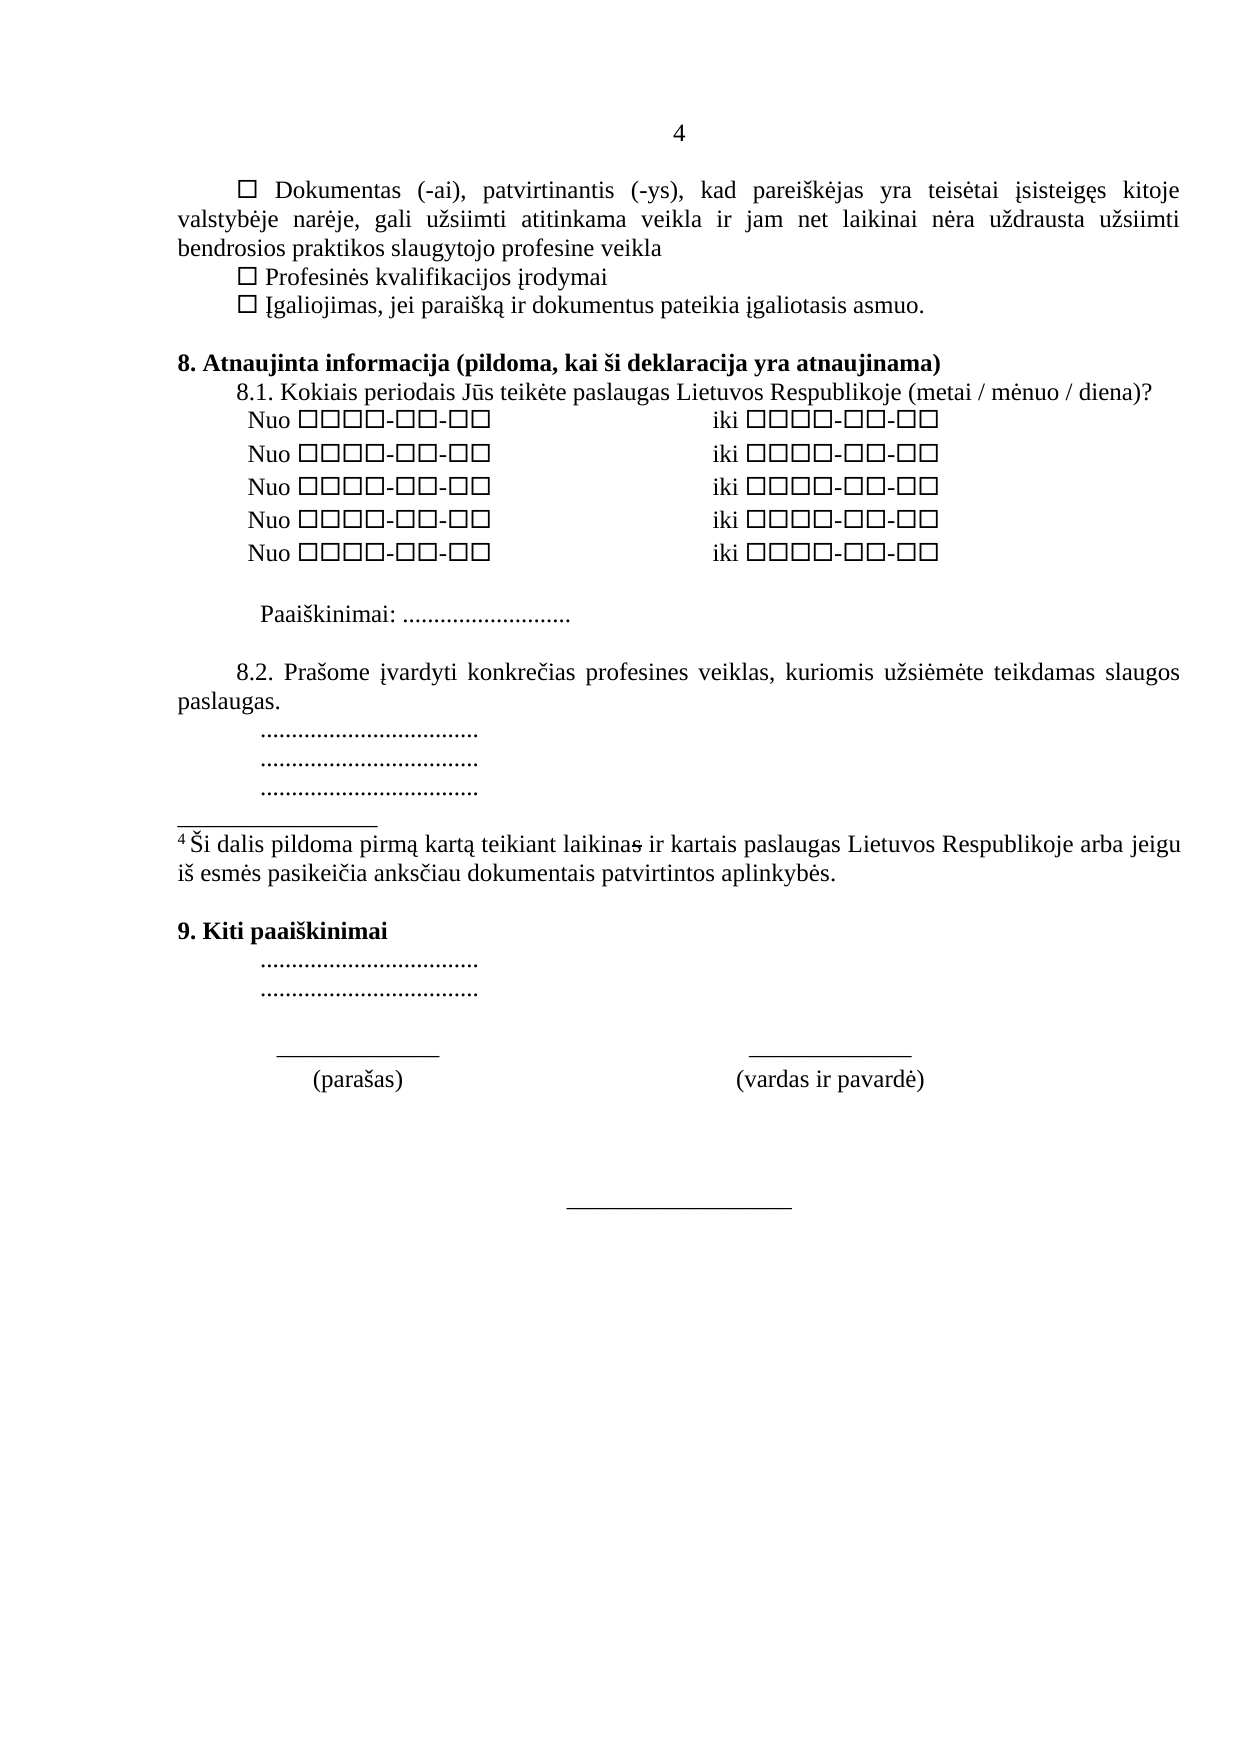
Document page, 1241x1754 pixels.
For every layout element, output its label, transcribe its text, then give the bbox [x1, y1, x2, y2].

table_cell Nuo -- [177, 538, 701, 571]
text ................................... [223, 772, 1181, 801]
text Paaiškinimai: ........................... [251, 599, 1181, 628]
text 8.1. Kokiais periodais Jūs teikėte paslaugas Lietuvos Respublikoje (metai / mėnuo / diena)? [177, 377, 1181, 406]
table_cell iki -- [701, 439, 1122, 472]
text ................................... [223, 743, 1181, 772]
table_header iki -- [701, 406, 1122, 439]
text  Įgaliojimas, jei paraišką ir dokumentus pateikia įgaliotasis asmuo. [177, 291, 1181, 319]
table_cell Nuo -- [177, 472, 701, 505]
text  Profesinės kvalifikacijos įrodymai [177, 262, 1181, 291]
text 4 Ši dalis pildoma pirmą kartą teikiant laikinas ir kartais paslaugas Lietuvos Respublikoje arba jeigu iš esmės pasikeičia anksčiau dokumentais patvirtintos aplinkybės. [177, 829, 1181, 887]
table_cell iki -- [701, 538, 1122, 571]
text ................................... [223, 944, 1181, 973]
table_header _____________ (vardas ir pavardė) [539, 1031, 1122, 1097]
text 8.2. Prašome įvardyti konkrečias profesines veiklas, kuriomis užsiėmėte teikdamas slaugos paslaugas. [177, 657, 1181, 714]
table_cell iki -- [701, 505, 1122, 538]
table_cell iki -- [701, 472, 1122, 505]
table_cell Nuo -- [177, 505, 701, 538]
text 8. Atnaujinta informacija (pildoma, kai ši deklaracija yra atnaujinama) [177, 348, 1181, 377]
table_header Nuo -- [177, 406, 701, 439]
text __________________ [177, 1183, 1181, 1212]
table_header _____________ (parašas) [177, 1031, 538, 1097]
text 9. Kiti paaiškinimai [177, 916, 1181, 944]
table_cell Nuo -- [177, 439, 701, 472]
text ................................... [223, 714, 1181, 743]
text ________________ [177, 801, 1181, 829]
text  Dokumentas (-ai), patvirtinantis (-ys), kad pareiškėjas yra teisėtai įsisteigęs kitoje valstybėje narėje, gali užsiimti atitinkama veikla ir jam net laikinai nėra uždrausta užsiimti bendrosios praktikos slaugytojo profesine veikla [177, 176, 1181, 262]
text ................................... [223, 973, 1181, 1002]
